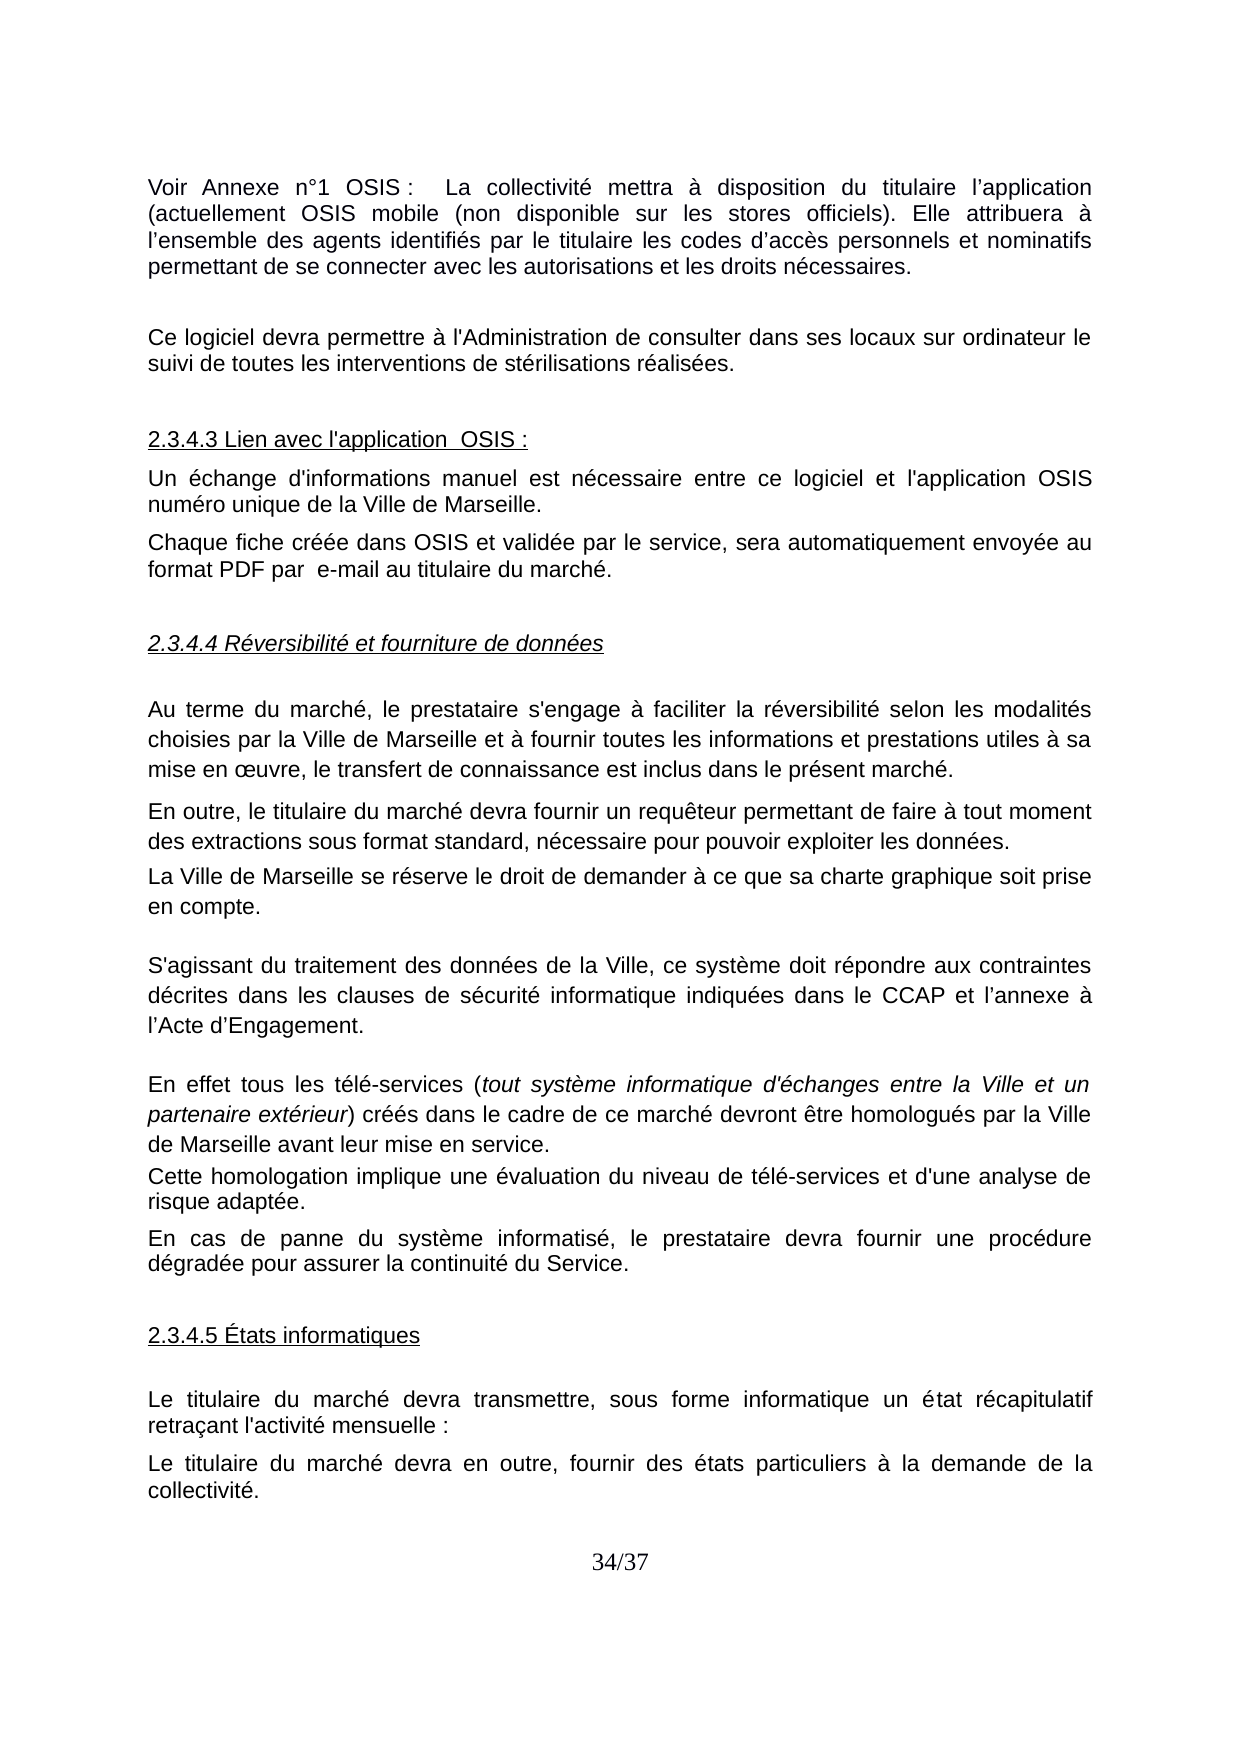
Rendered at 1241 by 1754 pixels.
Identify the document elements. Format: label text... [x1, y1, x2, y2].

text En outre, le titulaire du marché devra fournir un requêteur permettant de faire à tout moment des extractions sous format standard, nécessaire pour pouvoir exploiter les données. [148, 794, 1093, 854]
text 2.3.4.3 Lien avec l'application OSIS : [148, 426, 1093, 453]
text Ce logiciel devra permettre à l'Administration de consulter dans ses locaux sur ordinateur le suivi de toutes les interventions de stérilisations réalisées. [148, 323, 1093, 376]
text En effet tous les télé-services (tout système informatique d'échanges entre la Ville et un partenaire extérieur) créés dans le cadre de ce marché devront être homologués par la Ville de Marseille avant leur mise en service. [148, 1069, 1093, 1158]
text Cette homologation implique une évaluation du niveau de télé-services et d'une analyse de risque adaptée. [148, 1164, 1093, 1214]
text Le titulaire du marché devra en outre, fournir des états particuliers à la demande de la collectivité. [148, 1450, 1093, 1503]
text Voir Annexe n°1 OSIS : La collectivité mettra à disposition du titulaire l’application (actuellement OSIS mobile (non disponible sur les stores officiels). Elle attribuera à l’ensemble des agents identifiés par le titulaire les codes d’accès personnels et nominatifs permettant de se connecter avec les autorisations et les droits nécessaires. [148, 174, 1093, 279]
text Un échange d'informations manuel est nécessaire entre ce logiciel et l'application OSIS numéro unique de la Ville de Marseille. [148, 464, 1093, 517]
text Chaque fiche créée dans OSIS et validée par le service, sera automatiquement envoyée au format PDF par e-mail au titulaire du marché. [148, 529, 1093, 582]
text En cas de panne du système informatisé, le prestataire devra fournir une procédure dégradée pour assurer la continuité du Service. [148, 1226, 1093, 1276]
text 2.3.4.5 États informatiques [148, 1319, 1093, 1349]
text Au terme du marché, le prestataire s'engage à faciliter la réversibilité selon les modalités choisies par la Ville de Marseille et à fournir toutes les informations et prestations utiles à sa mise en œuvre, le transfert de connaissance est inclus dans le présent marché. [148, 692, 1093, 782]
text Le titulaire du marché devra transmettre, sous forme informatique un état récapitulatif retraçant l'activité mensuelle : [148, 1386, 1093, 1438]
text S'agissant du traitement des données de la Ville, ce système doit répondre aux contraintes décrites dans les clauses de sécurité informatique indiquées dans le CCAP et l’annexe à l’Acte d’Engagement. [148, 950, 1093, 1039]
text La Ville de Marseille se réserve le droit de demander à ce que sa charte graphique soit prise en compte. [148, 861, 1093, 920]
text 2.3.4.4 Réversibilité et fourniture de données [148, 626, 1093, 656]
